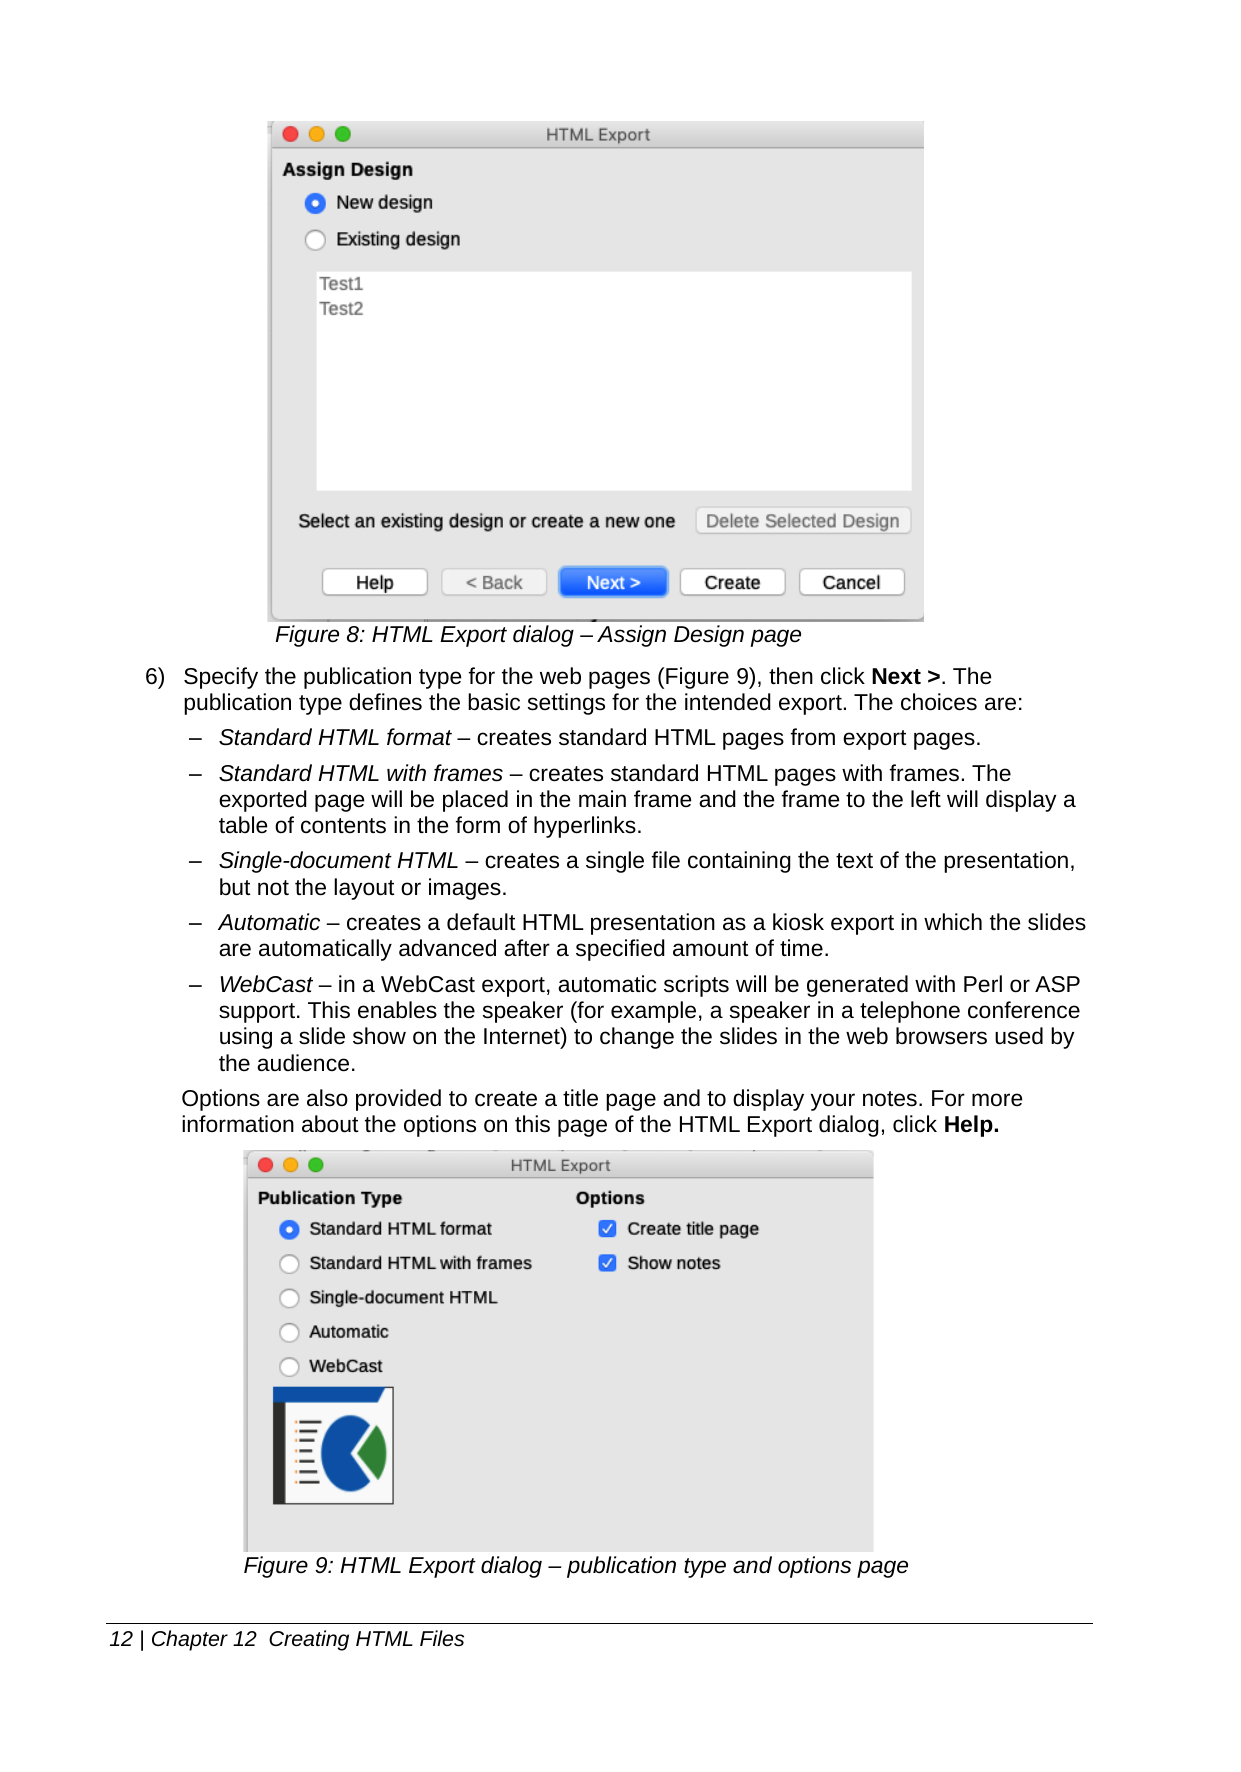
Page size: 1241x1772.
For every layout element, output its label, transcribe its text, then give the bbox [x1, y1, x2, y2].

picture [243, 1150, 874, 1552]
text Options are also provided to create a title page and to display your notes. For more information about the options on this page of the HTML Export dialog, click Help. [181, 1085, 1093, 1137]
list Standard HTML format – creates standard HTML pages from export pages. [189, 724, 1093, 751]
text Figure 9: HTML Export dialog – publication type and options page [243, 1150, 956, 1578]
list Automatic – creates a default HTML presentation as a kiosk export in which the slides are automatically advanced after a specified amount of time. [189, 909, 1093, 962]
list WebCast – in a WebCast export, automatic scripts will be generated with Perl or ASP support. This enables the speaker (for example, a speaker in a telephone conference using a slide show on the Internet) to change the slides in the web browsers used by the audience. [189, 971, 1093, 1076]
picture [267, 121, 924, 622]
text Figure 8: HTML Export dialog – Assign Design page [275, 622, 924, 648]
list Standard HTML with frames – creates standard HTML pages with frames. The exported page will be placed in the main frame and the frame to the left will display a table of contents in the form of hyperlinks. [189, 759, 1093, 838]
list Single-document HTML – creates a single file containing the text of the presentation, but not the layout or images. [189, 847, 1093, 900]
list Specify the publication type for the web pages (Figure 9), then click Next >. The publication type defines the basic settings for the intended export. The choices are: [165, 663, 1093, 715]
